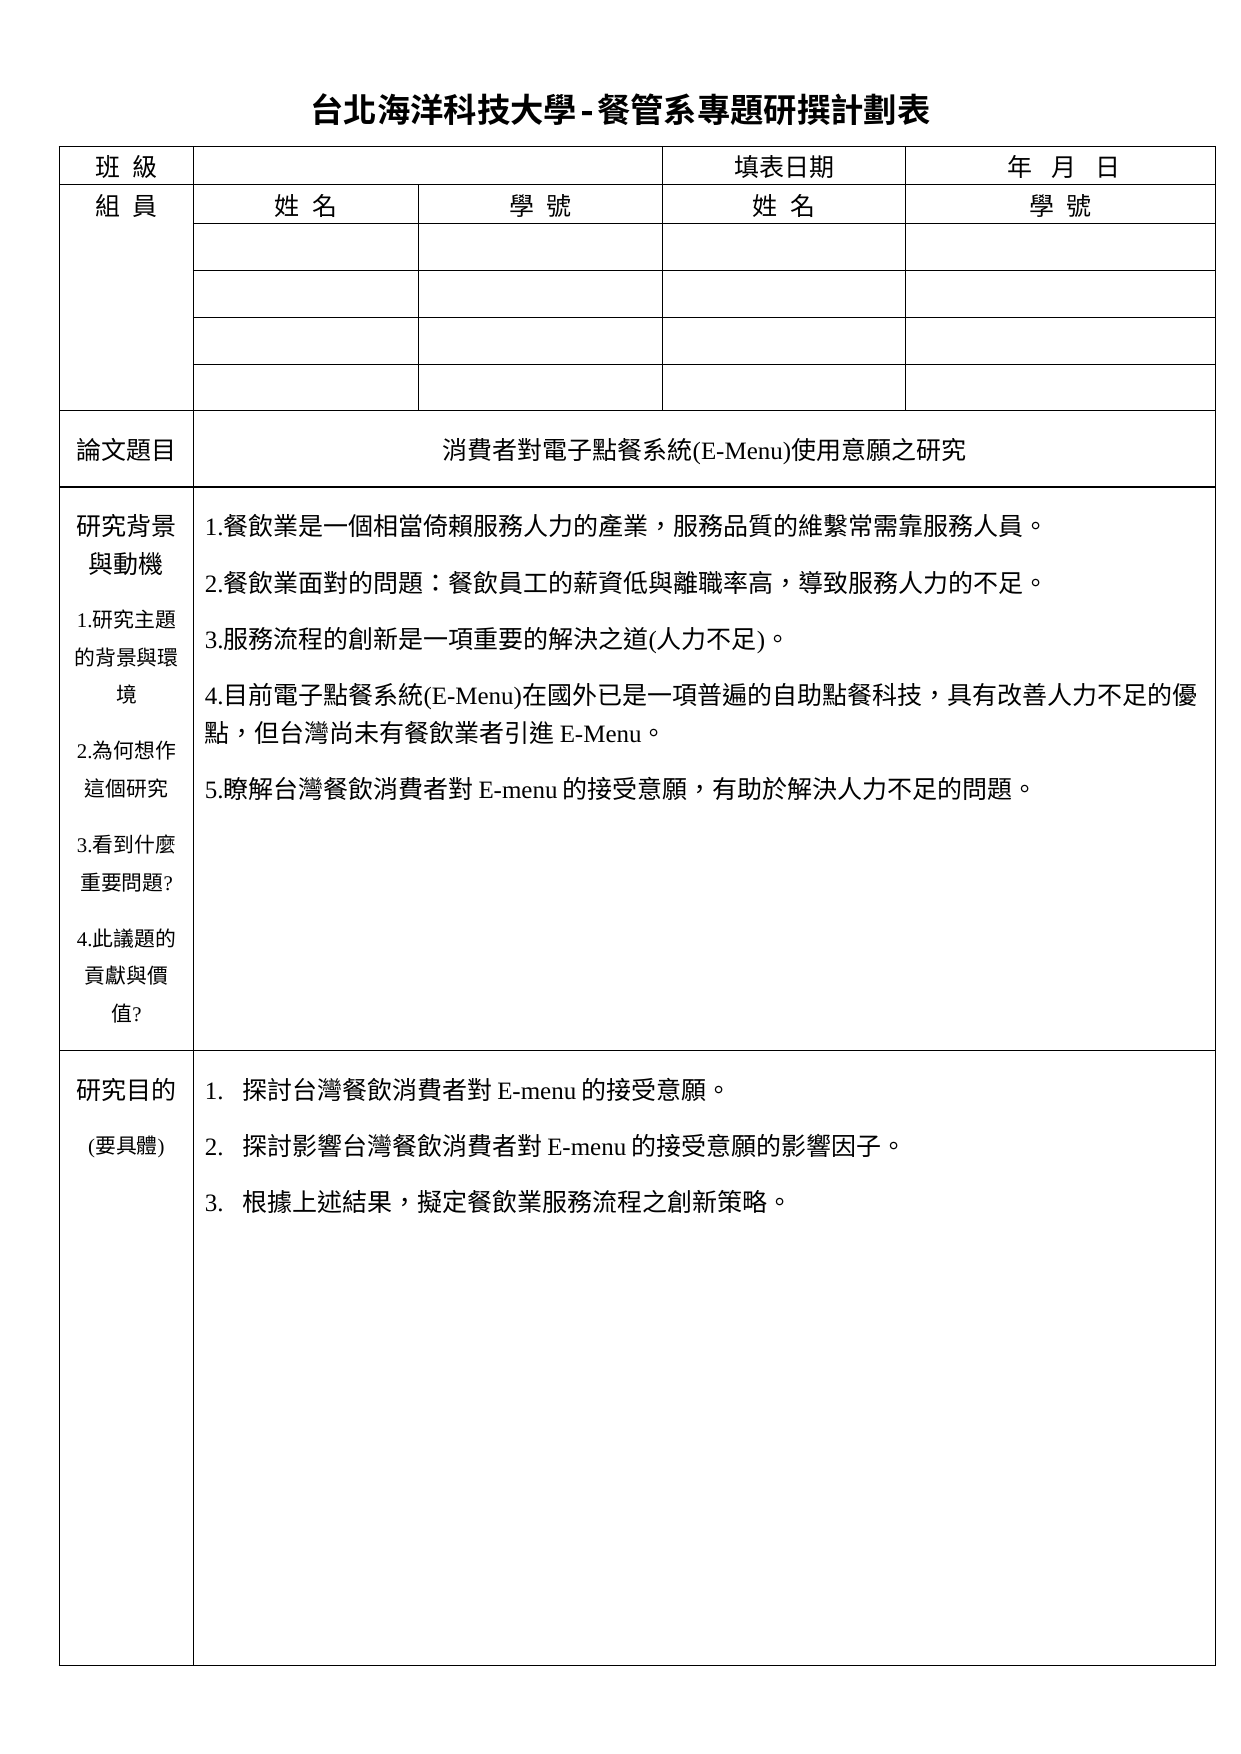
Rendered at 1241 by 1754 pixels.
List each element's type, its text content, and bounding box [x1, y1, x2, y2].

table_cell [419, 365, 662, 410]
table_cell 探討台灣餐飲消費者對E-menu的接受意願。 探討影響台灣餐飲消費者對E-menu的接受意願的影響因子。 根據上述結果，擬定餐飲業服務流程之創新策略。 [194, 1051, 1215, 1665]
table_cell 1.餐飲業是一個相當倚賴服務人力的產業，服務品質的維繫常需靠服務人員。 2.餐飲業面對的問題：餐飲員工的薪資低與離職率高，導致服務人力的不足。 3.服務流程的創新是一項重要的解決之道(人力不足)。 4.目前電子點餐系統(E-Menu)在國外已是一項普遍的自助點餐科技，具有改善人力不足的優點，但台灣尚未有餐飲業者引進E-Menu。 5.瞭解台灣餐飲消費者對E-menu的接受意願，有助於解決人力不足的問題。 [194, 488, 1215, 1050]
table_header [194, 147, 662, 184]
table_cell 姓 名 [194, 185, 418, 223]
table_cell 組 員 [60, 185, 193, 410]
table_cell [419, 224, 662, 270]
table_cell [419, 271, 662, 317]
table_cell [663, 224, 905, 270]
table_cell [663, 318, 905, 363]
table_cell [906, 318, 1215, 363]
table_header 班 級 [60, 147, 193, 184]
table_header 填表日期 [663, 147, 905, 184]
table_cell 學 號 [906, 185, 1215, 223]
table_cell 學 號 [419, 185, 662, 223]
table_cell [194, 365, 418, 410]
table_cell [663, 365, 905, 410]
table_cell [906, 365, 1215, 410]
table_cell [663, 271, 905, 317]
table_cell 研究目的 (要具體) [60, 1051, 193, 1665]
table_cell [194, 318, 418, 363]
table_cell [194, 271, 418, 317]
table_cell 姓 名 [663, 185, 905, 223]
table_cell [419, 318, 662, 363]
table_cell 論文題目 [60, 411, 193, 486]
text 台北海洋科技大學-餐管系專題研撰計劃表 [71, 71, 1169, 146]
table_cell 消費者對電子點餐系統(E-Menu)使用意願之研究 [194, 411, 1215, 486]
table_header 年 月 日 [906, 147, 1215, 184]
table_cell 研究背景與動機 1.研究主題的背景與環境 2.為何想作這個研究 3.看到什麼重要問題? 4.此議題的貢獻與價值? [60, 488, 193, 1050]
table_cell [906, 271, 1215, 317]
table_cell [194, 224, 418, 270]
table_cell [906, 224, 1215, 270]
